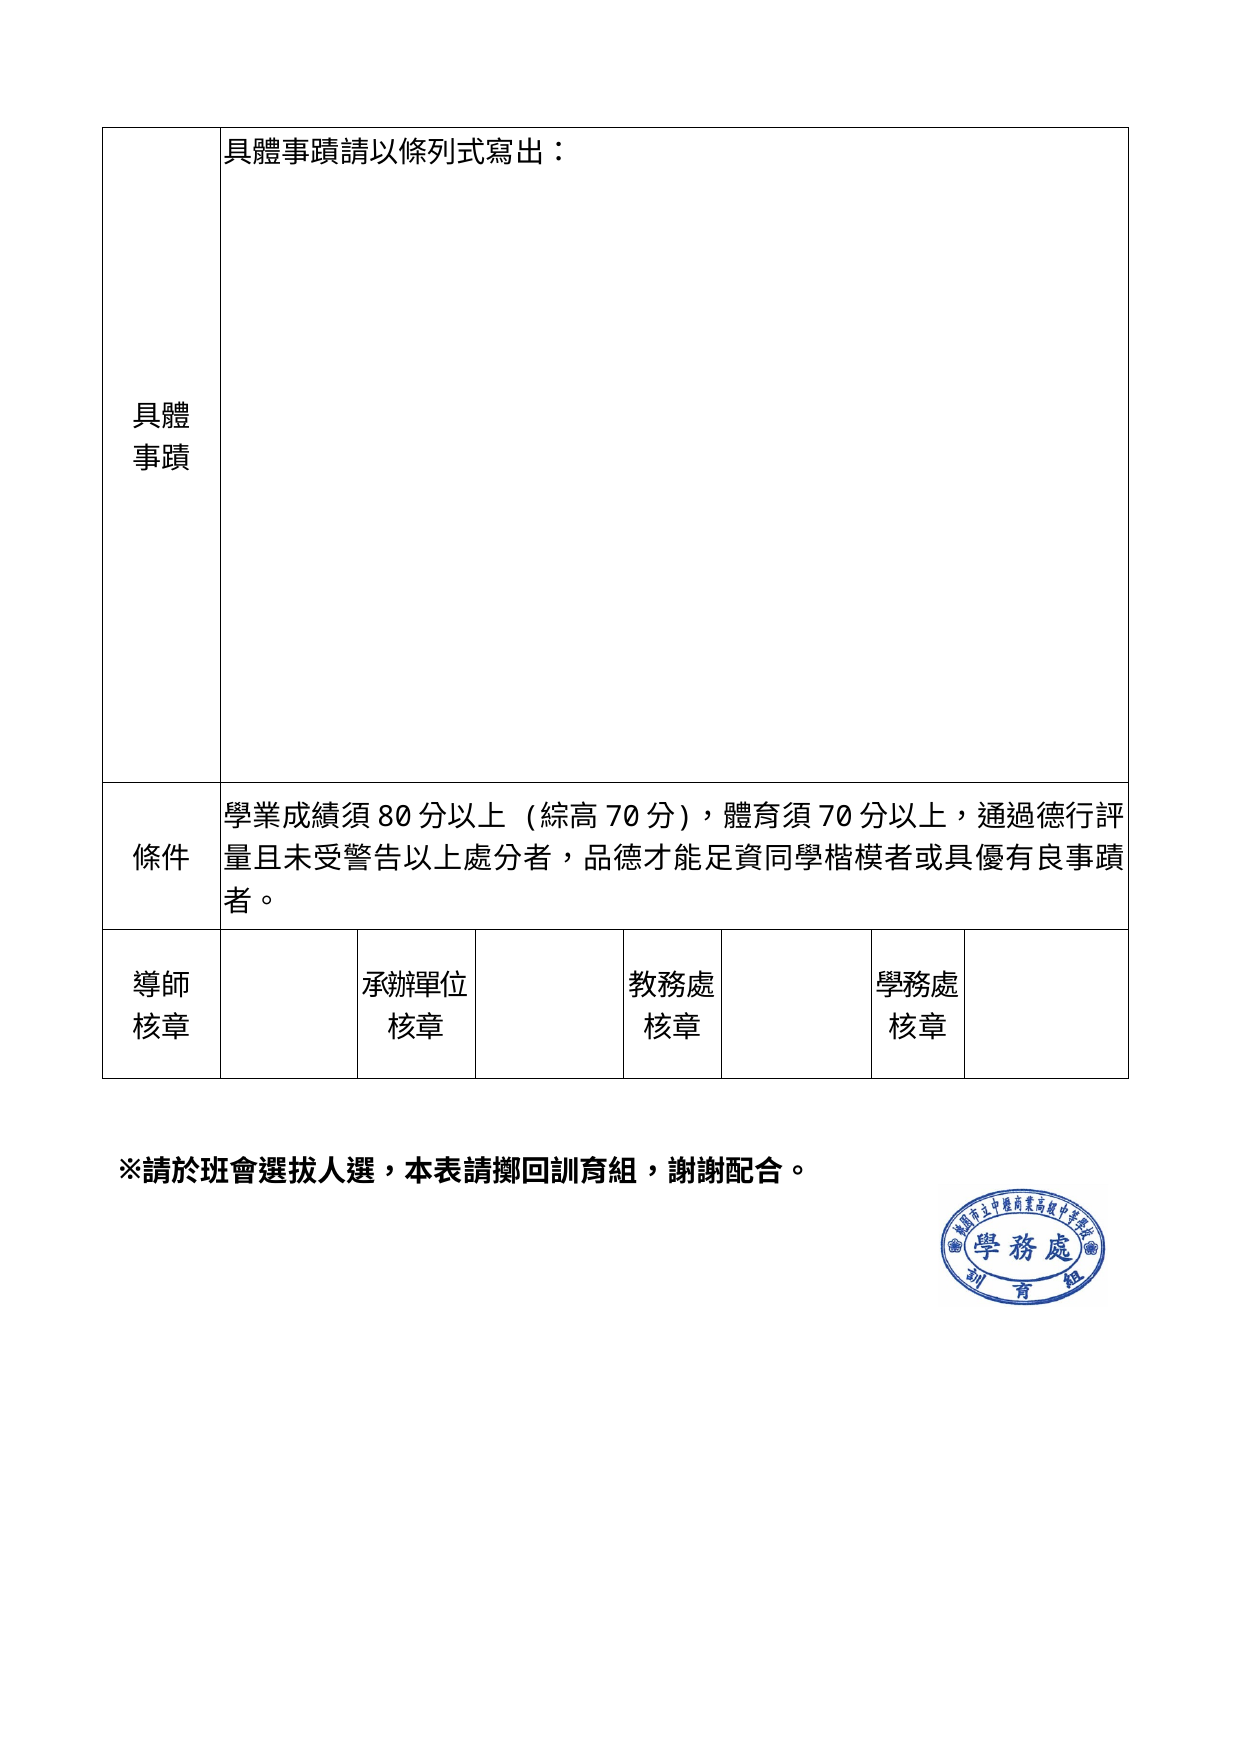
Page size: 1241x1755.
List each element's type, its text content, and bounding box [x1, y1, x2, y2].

table_cell [722, 930, 871, 1078]
table_cell 學業成績須80分以上 (綜高70分)，體育須70分以上，通過德行評量且未受警告以上處分者，品德才能足資同學楷模者或具優有良事蹟者。 [221, 783, 1128, 929]
table_cell 導師 核章 [103, 930, 220, 1078]
table_cell 具體事蹟請以條列式寫出： [221, 128, 1128, 782]
table_cell [221, 930, 357, 1078]
table_cell 學務處 核章 [872, 930, 964, 1078]
table_cell 具體 事蹟 [103, 128, 220, 782]
table_cell 承辦單位 核章 [358, 930, 475, 1078]
table_cell [476, 930, 623, 1078]
text ※請於班會選拔人選，本表請擲回訓育組，謝謝配合。 [118, 1127, 1122, 1189]
table_cell 條件 [103, 783, 220, 929]
table_cell 教務處 核章 [624, 930, 721, 1078]
table_cell [965, 930, 1128, 1078]
